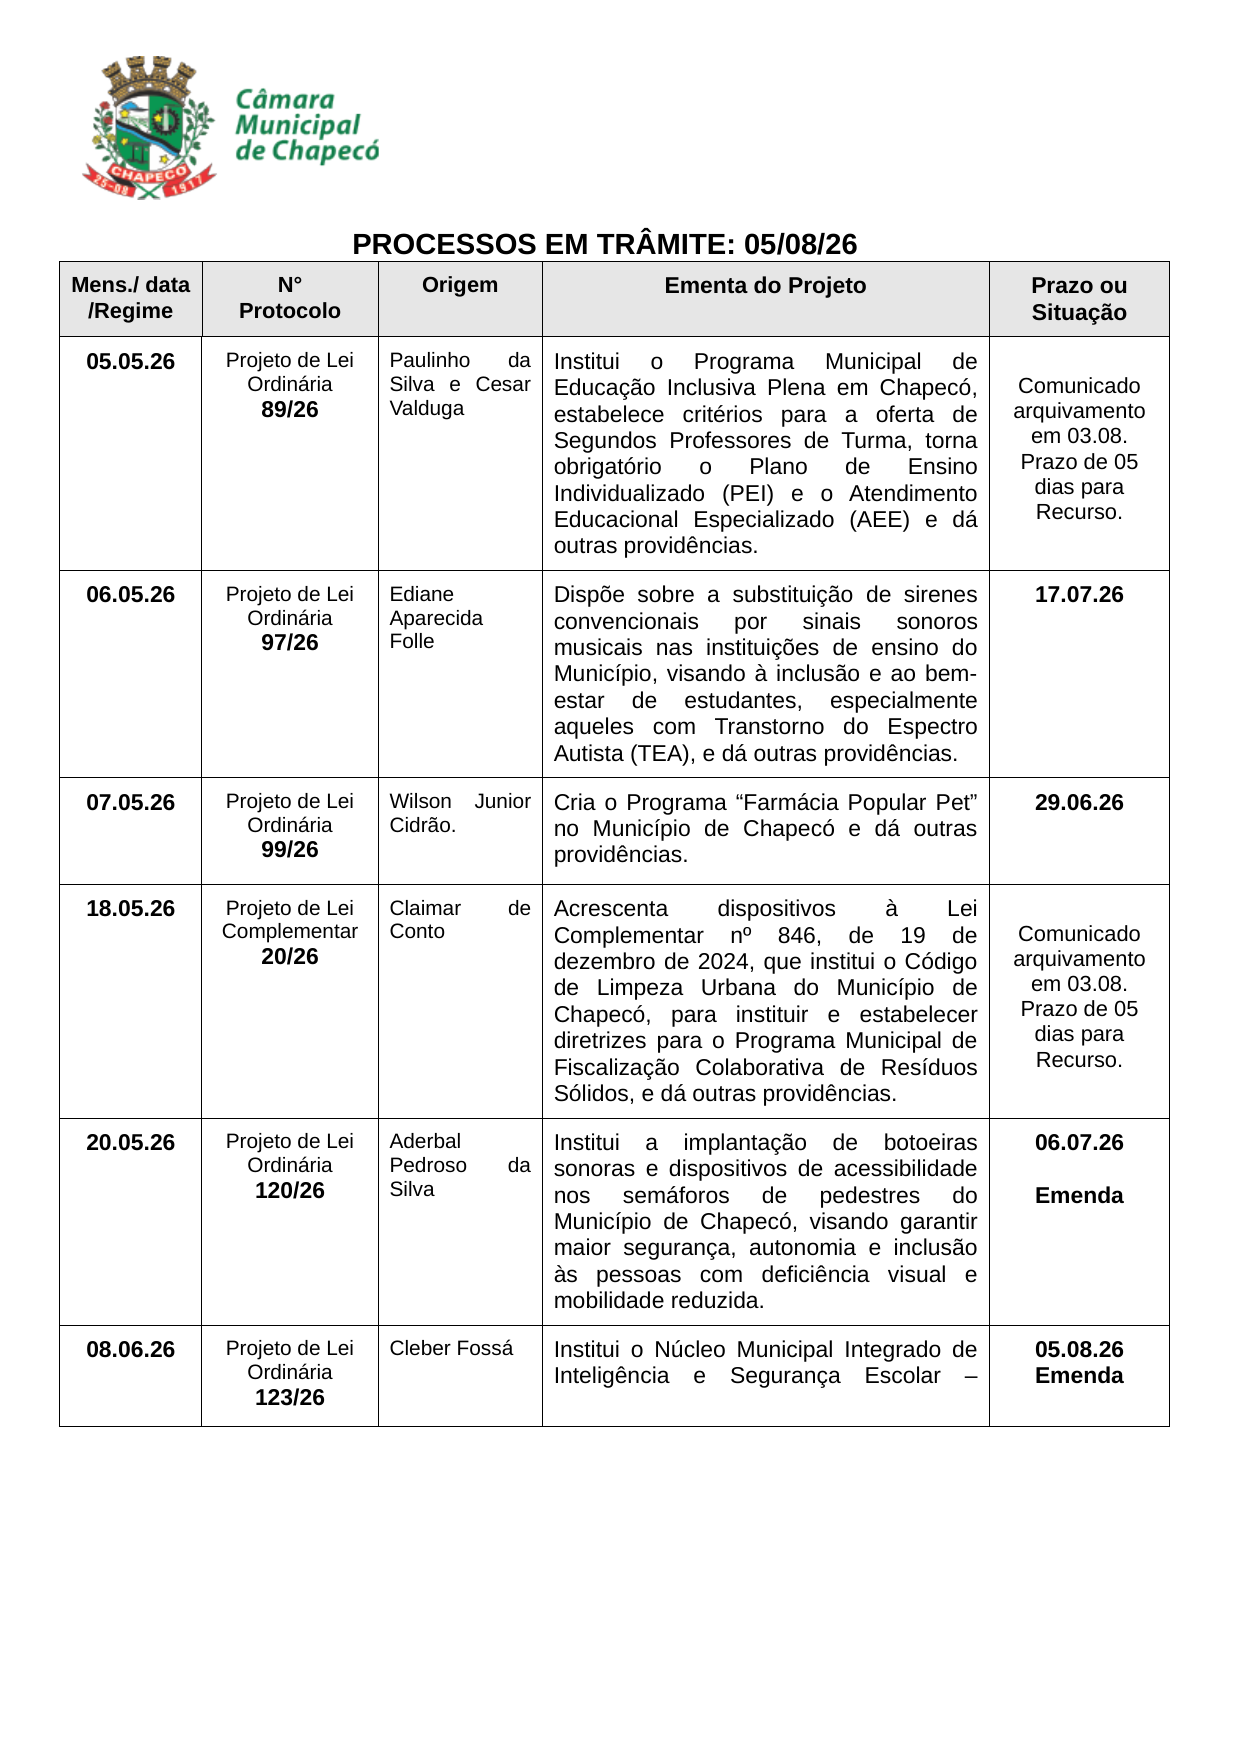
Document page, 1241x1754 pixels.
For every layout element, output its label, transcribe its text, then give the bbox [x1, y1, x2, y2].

table_cell 29.06.26 [990, 778, 1169, 884]
table_cell Acrescenta dispositivos à Lei Complementar nº 846, de 19 de dezembro de 2024, que institui o Código de Limpeza Urbana do Município de Chapecó, para instituir e estabelecer diretrizes para o Programa Municipal de Fiscalização Colaborativa de Resíduos Sólidos, e dá outras providências. [543, 885, 989, 1117]
table_cell Projeto de Lei Ordinária 97/26 [202, 571, 378, 777]
table_cell Projeto de Lei Ordinária 120/26 [202, 1119, 378, 1324]
table_cell Claimar de Conto [379, 885, 542, 1117]
table_header Origem [379, 262, 542, 336]
table_header Mens./ data /Regime [60, 262, 202, 336]
table_cell Cria o Programa “Farmácia Popular Pet” no Município de Chapecó e dá outras providências. [543, 778, 989, 884]
table_cell 06.07.26 Emenda [990, 1119, 1169, 1324]
table_cell 20.05.26 [60, 1119, 201, 1324]
table_cell Ediane Aparecida Folle [379, 571, 542, 777]
table_cell Comunicado arquivamento em 03.08. Prazo de 05 dias para Recurso. [990, 885, 1169, 1117]
table_cell Projeto de Lei Ordinária 123/26 [202, 1326, 378, 1426]
table_cell Institui o Programa Municipal de Educação Inclusiva Plena em Chapecó, estabelece critérios para a oferta de Segundos Professores de Turma, torna obrigatório o Plano de Ensino Individualizado (PEI) e o Atendimento Educacional Especializado (AEE) e dá outras providências. [543, 337, 989, 570]
table_cell Dispõe sobre a substituição de sirenes convencionais por sinais sonoros musicais nas instituições de ensino do Município, visando à inclusão e ao bem-estar de estudantes, especialmente aqueles com Transtorno do Espectro Autista (TEA), e dá outras providências. [543, 571, 989, 777]
table_cell Institui o Núcleo Municipal Integrado de Inteligência e Segurança Escolar – [543, 1326, 989, 1426]
table_cell 05.05.26 [60, 337, 201, 570]
table_cell Wilson Junior Cidrão. [379, 778, 542, 884]
table_header Ementa do Projeto [543, 262, 989, 336]
table_cell Cleber Fossá [379, 1326, 542, 1426]
table_cell Projeto de Lei Ordinária 99/26 [202, 778, 378, 884]
subtitle PROCESSOS EM TRÂMITE: 05/08/26 [65, 227, 1145, 261]
table_cell 17.07.26 [990, 571, 1169, 777]
table_cell Paulinho da Silva e Cesar Valduga [379, 337, 542, 570]
table_header Prazo ou Situação [990, 262, 1169, 336]
picture [81, 56, 379, 200]
table_cell 05.08.26 Emenda [990, 1326, 1169, 1426]
table_cell 18.05.26 [60, 885, 201, 1117]
table_cell Comunicado arquivamento em 03.08. Prazo de 05 dias para Recurso. [990, 337, 1169, 570]
table_header N° Protocolo [203, 262, 378, 336]
table_cell Institui a implantação de botoeiras sonoras e dispositivos de acessibilidade nos semáforos de pedestres do Município de Chapecó, visando garantir maior segurança, autonomia e inclusão às pessoas com deficiência visual e mobilidade reduzida. [543, 1119, 989, 1324]
table_cell Projeto de Lei Ordinária 89/26 [202, 337, 378, 570]
table_cell 08.06.26 [60, 1326, 201, 1426]
table_cell 06.05.26 [60, 571, 201, 777]
table_cell Projeto de Lei Complementar 20/26 [202, 885, 378, 1117]
table_cell Aderbal Pedroso da Silva [379, 1119, 542, 1324]
table_cell 07.05.26 [60, 778, 201, 884]
